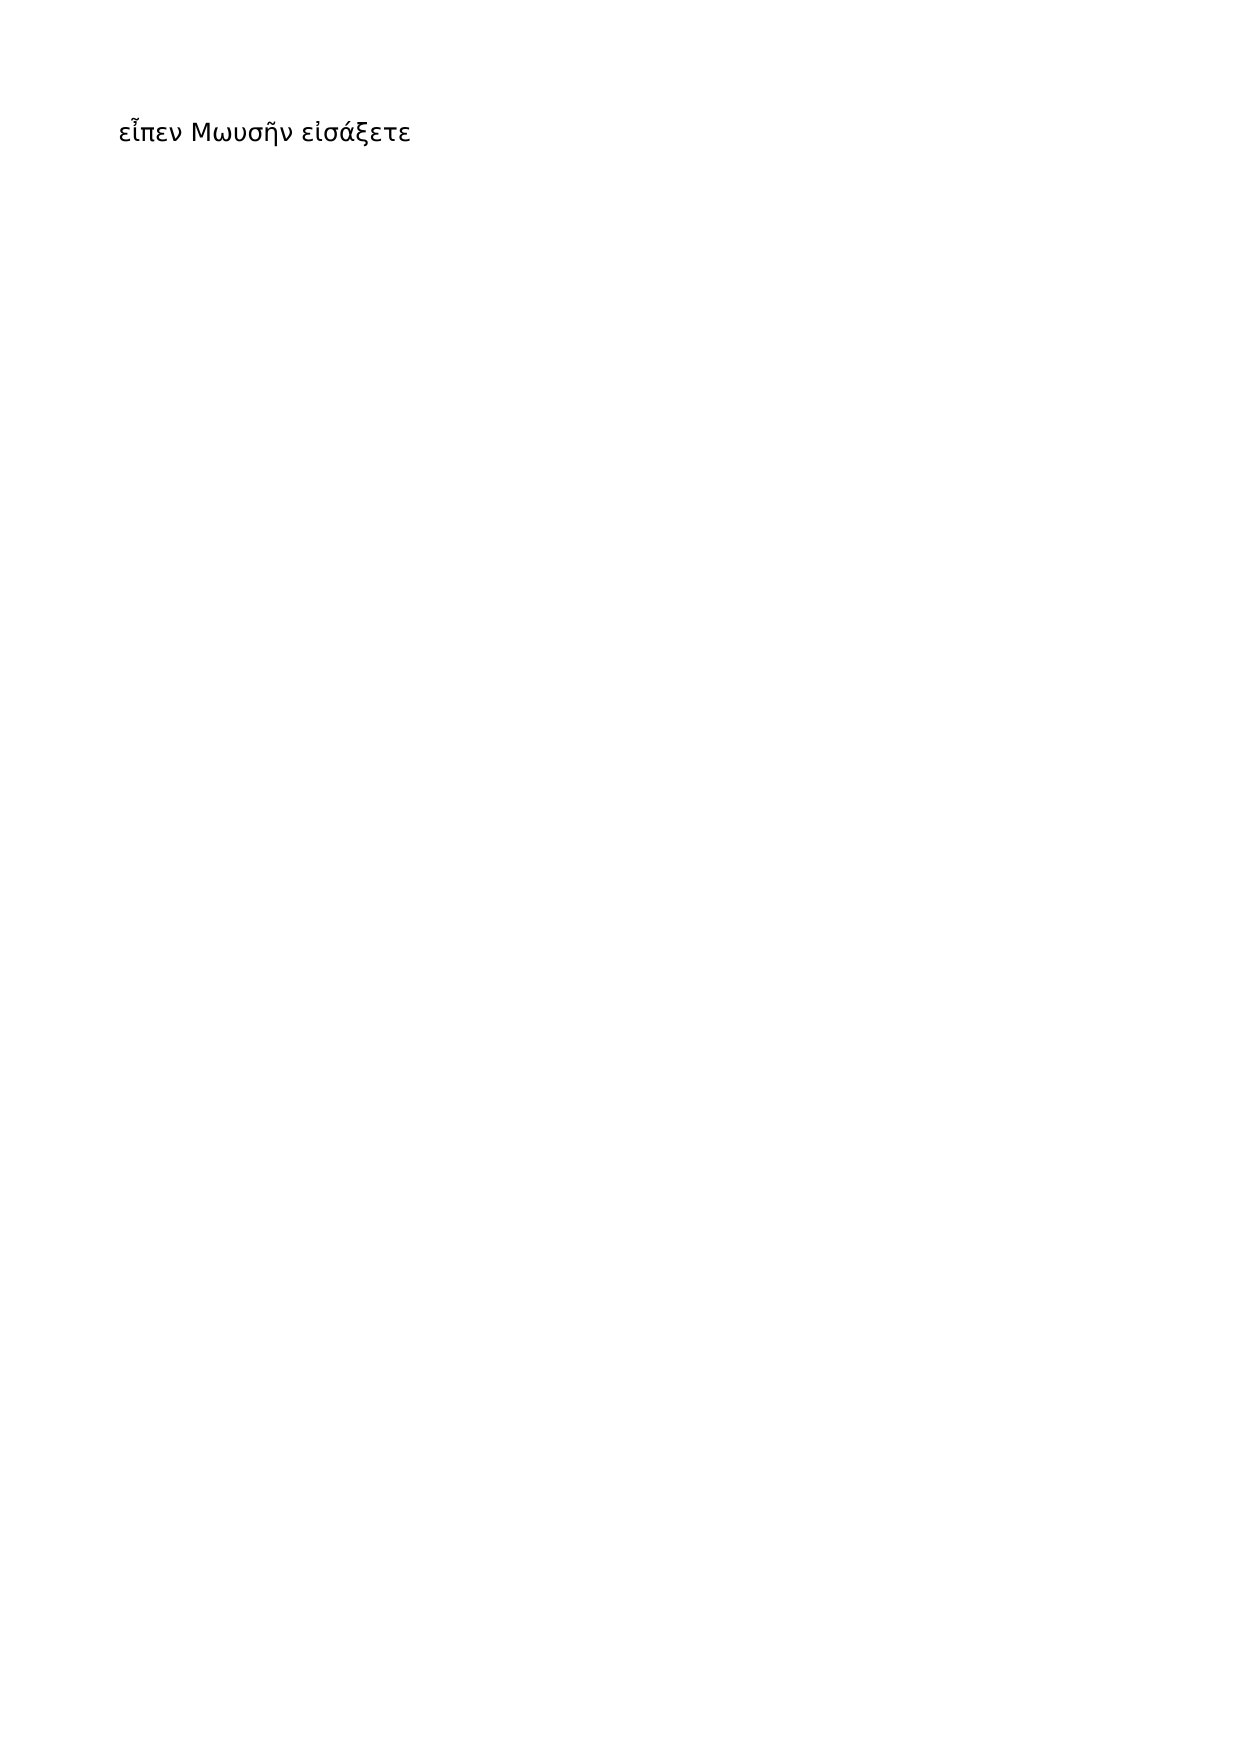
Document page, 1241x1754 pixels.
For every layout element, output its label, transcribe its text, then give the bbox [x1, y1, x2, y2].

text εἶπεν Μωυσῆν εἰσάξετε [118, 118, 1122, 147]
